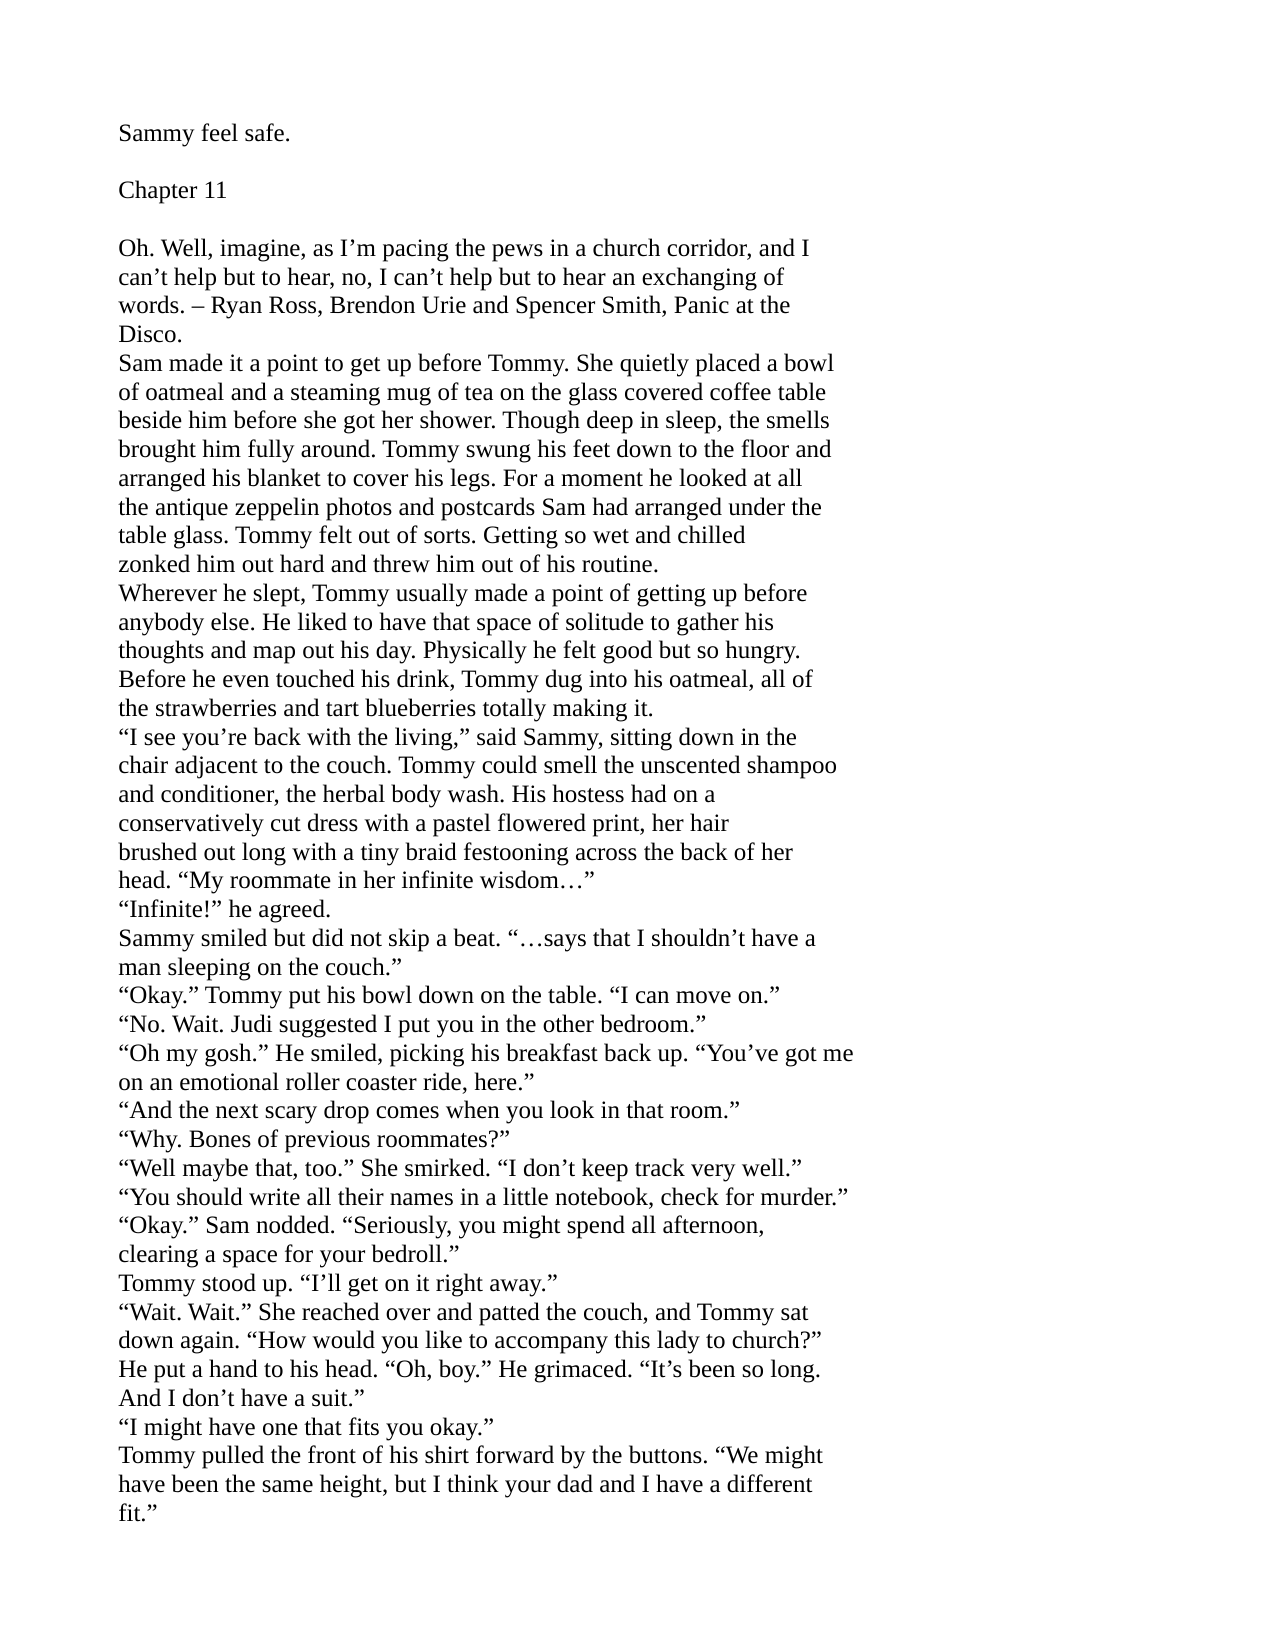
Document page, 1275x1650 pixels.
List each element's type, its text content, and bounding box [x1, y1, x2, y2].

text “No. Wait. Judi suggested I put you in the other bedroom.” [118, 1009, 1157, 1038]
text brushed out long with a tiny braid festooning across the back of her [118, 837, 1157, 866]
text zonked him out hard and threw him out of his routine. [118, 549, 1157, 578]
text beside him before she got her shower. Though deep in sleep, the smells [118, 406, 1157, 434]
text “Wait. Wait.” She reached over and patted the couch, and Tommy sat [118, 1297, 1157, 1326]
text Chapter 11 [118, 176, 1157, 204]
text Tommy pulled the front of his shirt forward by the buttons. “We might [118, 1441, 1157, 1469]
text have been the same height, but I think your dad and I have a different [118, 1469, 1157, 1498]
text “I see you’re back with the living,” said Sammy, sitting down in the [118, 722, 1157, 751]
text Tommy stood up. “I’ll get on it right away.” [118, 1268, 1157, 1297]
text conservatively cut dress with a pastel flowered print, her hair [118, 808, 1157, 837]
text “Okay.” Sam nodded. “Seriously, you might spend all afternoon, [118, 1211, 1157, 1239]
text “I might have one that fits you okay.” [118, 1412, 1157, 1441]
text anybody else. He liked to have that space of solitude to gather his [118, 607, 1157, 636]
text “Why. Bones of previous roommates?” [118, 1124, 1157, 1153]
text thoughts and map out his day. Physically he felt good but so hungry. [118, 636, 1157, 664]
text Disco. [118, 319, 1157, 348]
text “Infinite!” he agreed. [118, 894, 1157, 923]
text brought him fully around. Tommy swung his feet down to the floor and [118, 434, 1157, 463]
text “Oh my gosh.” He smiled, picking his breakfast back up. “You’ve got me [118, 1038, 1157, 1067]
text the strawberries and tart blueberries totally making it. [118, 693, 1157, 722]
text “You should write all their names in a little notebook, check for murder.” [118, 1182, 1157, 1211]
text Sammy smiled but did not skip a beat. “…says that I shouldn’t have a [118, 923, 1157, 952]
text head. “My roommate in her infinite wisdom…” [118, 866, 1157, 894]
text Wherever he slept, Tommy usually made a point of getting up before [118, 578, 1157, 607]
text Before he even touched his drink, Tommy dug into his oatmeal, all of [118, 664, 1157, 693]
text the antique zeppelin photos and postcards Sam had arranged under the [118, 492, 1157, 521]
text “And the next scary drop comes when you look in that room.” [118, 1096, 1157, 1124]
text on an emotional roller coaster ride, here.” [118, 1067, 1157, 1096]
text can’t help but to hear, no, I can’t help but to hear an exchanging of [118, 262, 1157, 291]
text and conditioner, the herbal body wash. His hostess had on a [118, 779, 1157, 808]
text And I don’t have a suit.” [118, 1383, 1157, 1412]
text “Okay.” Tommy put his bowl down on the table. “I can move on.” [118, 981, 1157, 1009]
text fit.” [118, 1498, 1157, 1527]
text down again. “How would you like to accompany this lady to church?” [118, 1326, 1157, 1354]
text clearing a space for your bedroll.” [118, 1239, 1157, 1268]
text table glass. Tommy felt out of sorts. Getting so wet and chilled [118, 521, 1157, 549]
text Sam made it a point to get up before Tommy. She quietly placed a bowl [118, 348, 1157, 377]
text words. – Ryan Ross, Brendon Urie and Spencer Smith, Panic at the [118, 291, 1157, 319]
text Sammy feel safe. [118, 118, 1157, 147]
text “Well maybe that, too.” She smirked. “I don’t keep track very well.” [118, 1153, 1157, 1182]
text man sleeping on the couch.” [118, 952, 1157, 981]
text of oatmeal and a steaming mug of tea on the glass covered coffee table [118, 377, 1157, 406]
text chair adjacent to the couch. Tommy could smell the unscented shampoo [118, 751, 1157, 779]
text arranged his blanket to cover his legs. For a moment he looked at all [118, 463, 1157, 492]
text He put a hand to his head. “Oh, boy.” He grimaced. “It’s been so long. [118, 1354, 1157, 1383]
text Oh. Well, imagine, as I’m pacing the pews in a church corridor, and I [118, 233, 1157, 262]
